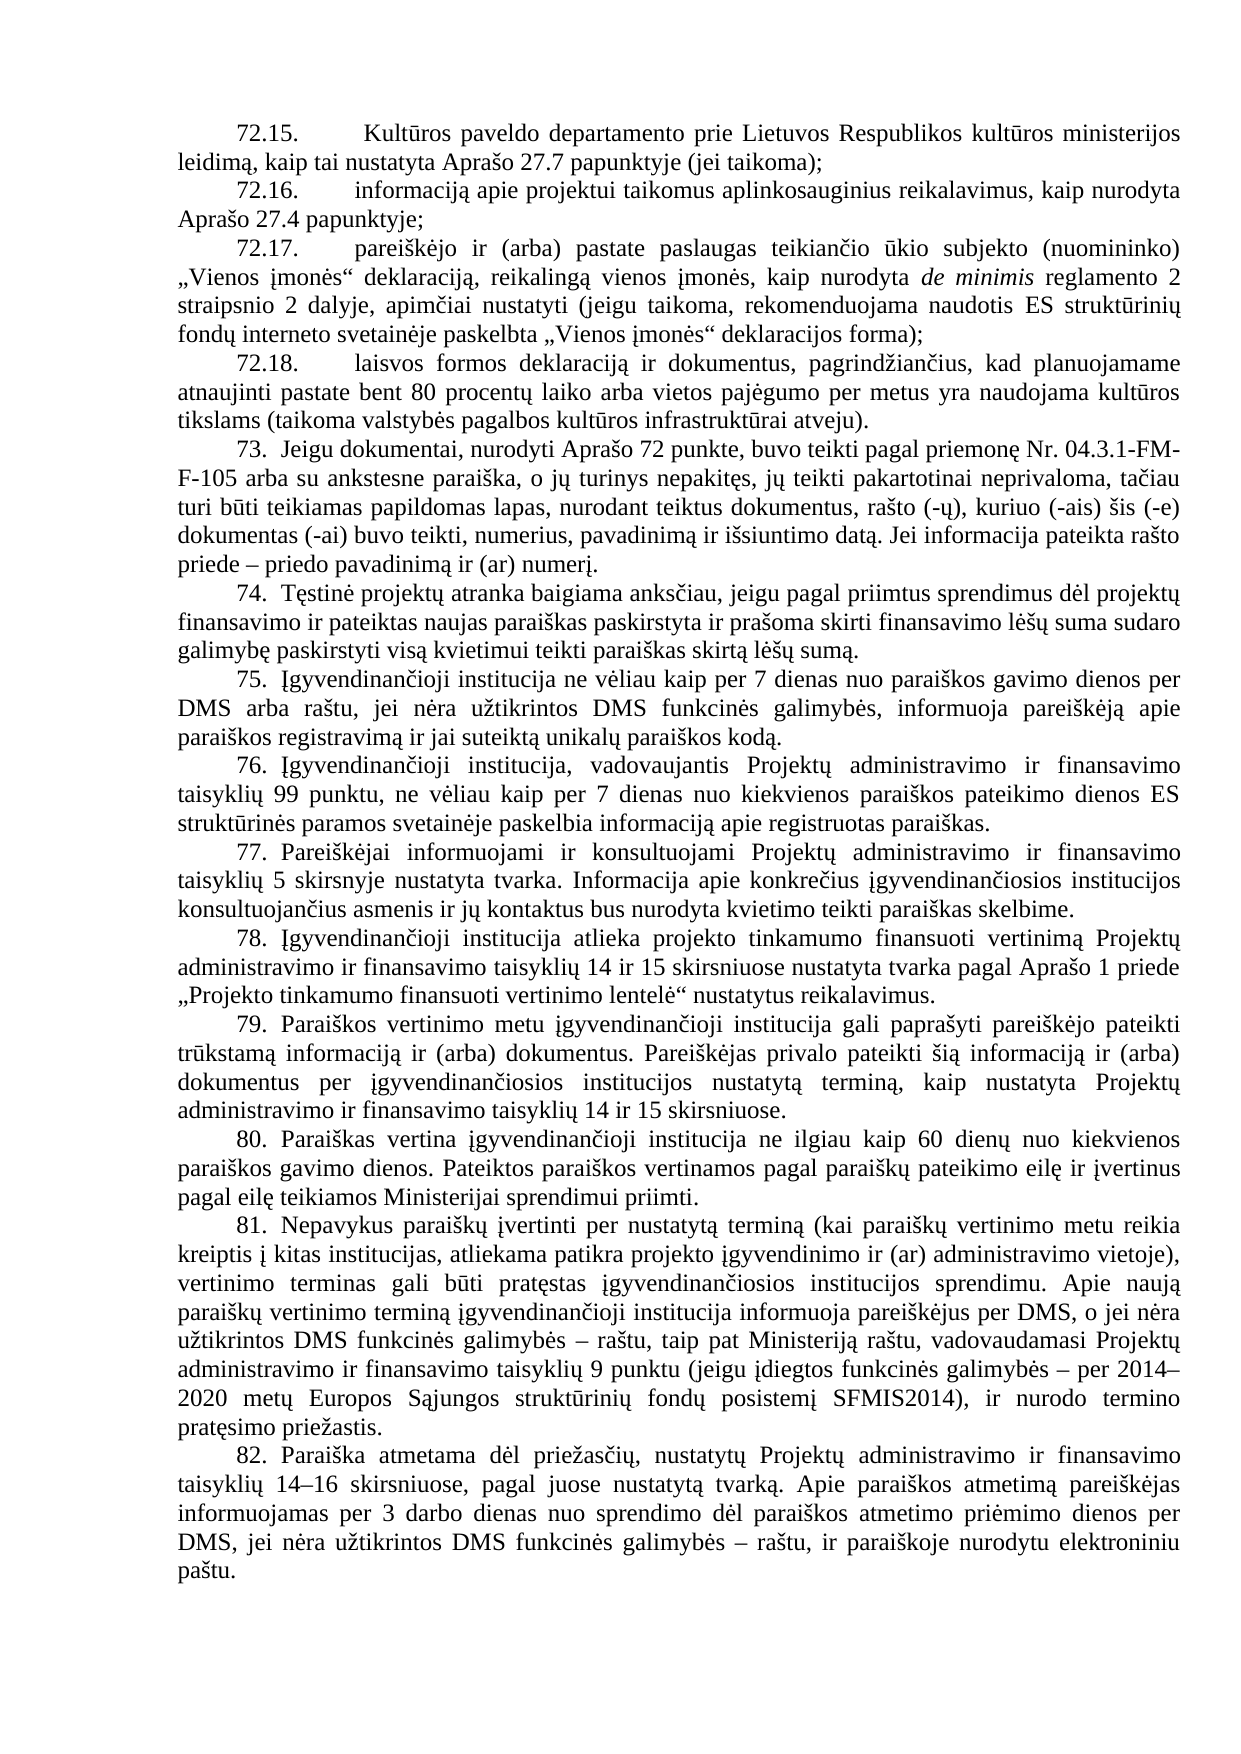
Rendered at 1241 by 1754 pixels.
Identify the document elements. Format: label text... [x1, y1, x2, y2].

text 74. Tęstinė projektų atranka baigiama anksčiau, jeigu pagal priimtus sprendimus dėl projektų finansavimo ir pateiktas naujas paraiškas paskirstyta ir prašoma skirti finansavimo lėšų suma sudaro galimybę paskirstyti visą kvietimui teikti paraiškas skirtą lėšų sumą. [177, 578, 1181, 664]
text 75. Įgyvendinančioji institucija ne vėliau kaip per 7 dienas nuo paraiškos gavimo dienos per DMS arba raštu, jei nėra užtikrintos DMS funkcinės galimybės, informuoja pareiškėją apie paraiškos registravimą ir jai suteiktą unikalų paraiškos kodą. [177, 664, 1181, 751]
text 72.16. informaciją apie projektui taikomus aplinkosauginius reikalavimus, kaip nurodyta Aprašo 27.4 papunktyje; [177, 176, 1181, 233]
text 72.15. Kultūros paveldo departamento prie Lietuvos Respublikos kultūros ministerijos leidimą, kaip tai nustatyta Aprašo 27.7 papunktyje (jei taikoma); [177, 118, 1181, 176]
text 80. Paraiškas vertina įgyvendinančioji institucija ne ilgiau kaip 60 dienų nuo kiekvienos paraiškos gavimo dienos. Pateiktos paraiškos vertinamos pagal paraiškų pateikimo eilę ir įvertinus pagal eilę teikiamos Ministerijai sprendimui priimti. [177, 1124, 1181, 1211]
text 76. Įgyvendinančioji institucija, vadovaujantis Projektų administravimo ir finansavimo taisyklių 99 punktu, ne vėliau kaip per 7 dienas nuo kiekvienos paraiškos pateikimo dienos ES struktūrinės paramos svetainėje paskelbia informaciją apie registruotas paraiškas. [177, 751, 1181, 837]
text 78. Įgyvendinančioji institucija atlieka projekto tinkamumo finansuoti vertinimą Projektų administravimo ir finansavimo taisyklių 14 ir 15 skirsniuose nustatyta tvarka pagal Aprašo 1 priede „Projekto tinkamumo finansuoti vertinimo lentelė“ nustatytus reikalavimus. [177, 923, 1181, 1009]
text 72.17. pareiškėjo ir (arba) pastate paslaugas teikiančio ūkio subjekto (nuomininko) „Vienos įmonės“ deklaraciją, reikalingą vienos įmonės, kaip nurodyta de minimis reglamento 2 straipsnio 2 dalyje, apimčiai nustatyti (jeigu taikoma, rekomenduojama naudotis ES struktūrinių fondų interneto svetainėje paskelbta „Vienos įmonės“ deklaracijos forma); [177, 233, 1181, 348]
text 73. Jeigu dokumentai, nurodyti Aprašo 72 punkte, buvo teikti pagal priemonę Nr. 04.3.1-FM-F-105 arba su ankstesne paraiška, o jų turinys nepakitęs, jų teikti pakartotinai neprivaloma, tačiau turi būti teikiamas papildomas lapas, nurodant teiktus dokumentus, rašto (-ų), kuriuo (-ais) šis (-e) dokumentas (-ai) buvo teikti, numerius, pavadinimą ir išsiuntimo datą. Jei informacija pateikta rašto priede – priedo pavadinimą ir (ar) numerį. [177, 434, 1181, 578]
text 77. Pareiškėjai informuojami ir konsultuojami Projektų administravimo ir finansavimo taisyklių 5 skirsnyje nustatyta tvarka. Informacija apie konkrečius įgyvendinančiosios institucijos konsultuojančius asmenis ir jų kontaktus bus nurodyta kvietimo teikti paraiškas skelbime. [177, 837, 1181, 923]
text 82. Paraiška atmetama dėl priežasčių, nustatytų Projektų administravimo ir finansavimo taisyklių 14–16 skirsniuose, pagal juose nustatytą tvarką. Apie paraiškos atmetimą pareiškėjas informuojamas per 3 darbo dienas nuo sprendimo dėl paraiškos atmetimo priėmimo dienos per DMS, jei nėra užtikrintos DMS funkcinės galimybės – raštu, ir paraiškoje nurodytu elektroniniu paštu. [177, 1441, 1181, 1584]
text 79. Paraiškos vertinimo metu įgyvendinančioji institucija gali paprašyti pareiškėjo pateikti trūkstamą informaciją ir (arba) dokumentus. Pareiškėjas privalo pateikti šią informaciją ir (arba) dokumentus per įgyvendinančiosios institucijos nustatytą terminą, kaip nustatyta Projektų administravimo ir finansavimo taisyklių 14 ir 15 skirsniuose. [177, 1009, 1181, 1124]
text 81. Nepavykus paraiškų įvertinti per nustatytą terminą (kai paraiškų vertinimo metu reikia kreiptis į kitas institucijas, atliekama patikra projekto įgyvendinimo ir (ar) administravimo vietoje), vertinimo terminas gali būti pratęstas įgyvendinančiosios institucijos sprendimu. Apie naują paraiškų vertinimo terminą įgyvendinančioji institucija informuoja pareiškėjus per DMS, o jei nėra užtikrintos DMS funkcinės galimybės – raštu, taip pat Ministeriją raštu, vadovaudamasi Projektų administravimo ir finansavimo taisyklių 9 punktu (jeigu įdiegtos funkcinės galimybės – per 2014–2020 metų Europos Sąjungos struktūrinių fondų posistemį SFMIS2014), ir nurodo termino pratęsimo priežastis. [177, 1211, 1181, 1441]
text 72.18. laisvos formos deklaraciją ir dokumentus, pagrindžiančius, kad planuojamame atnaujinti pastate bent 80 procentų laiko arba vietos pajėgumo per metus yra naudojama kultūros tikslams (taikoma valstybės pagalbos kultūros infrastruktūrai atveju). [177, 348, 1181, 434]
